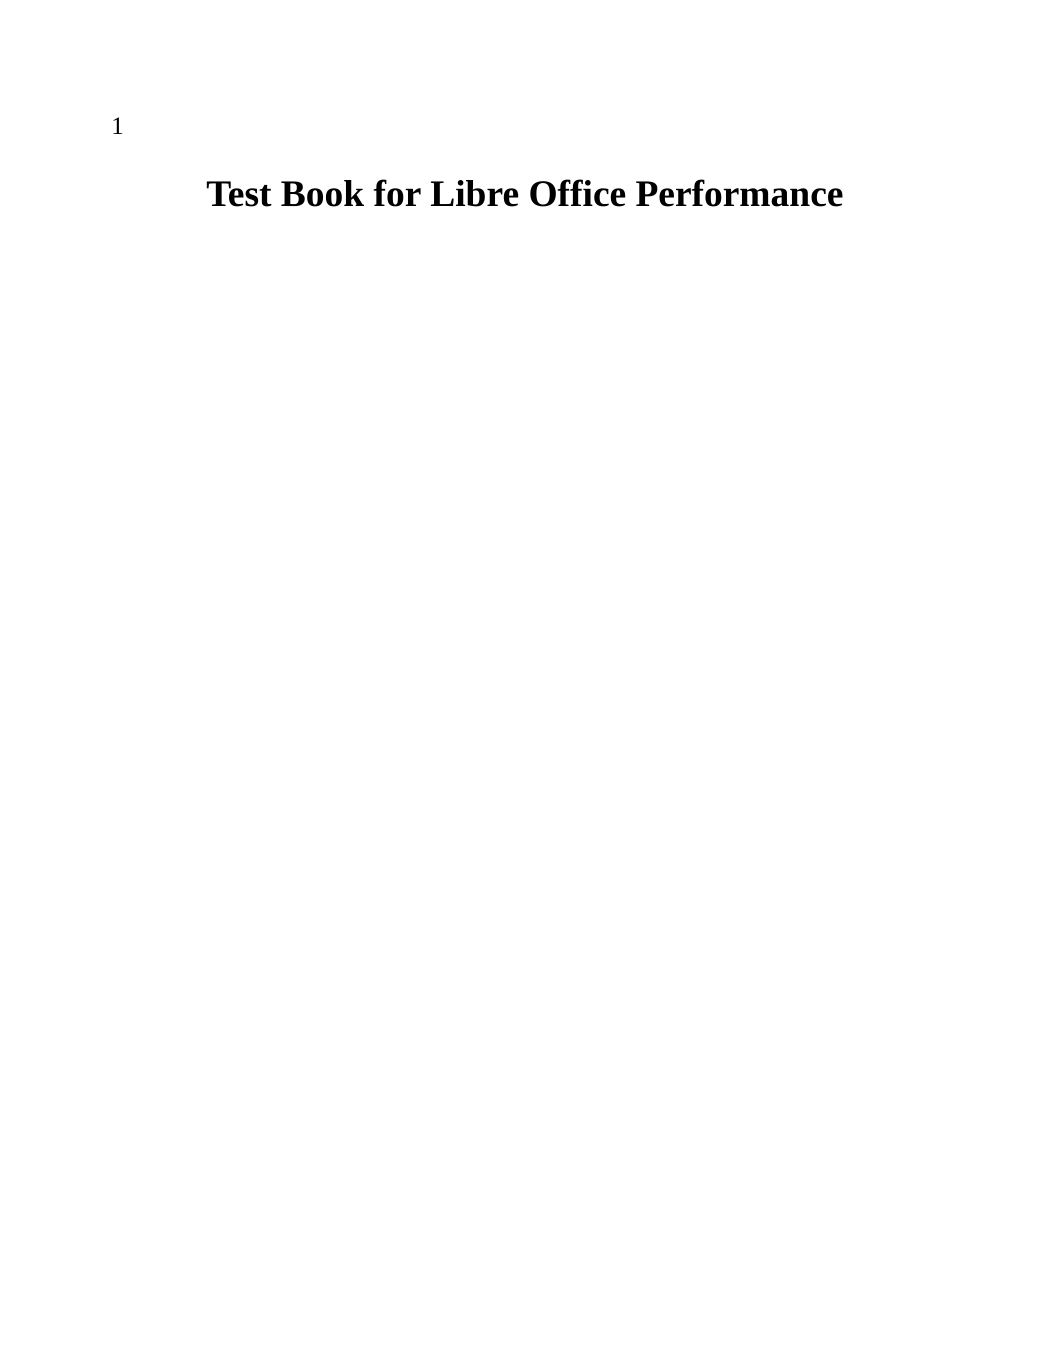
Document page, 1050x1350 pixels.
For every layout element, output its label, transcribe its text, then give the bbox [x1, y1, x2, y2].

text Test Book for Libre Office Performance [111, 171, 939, 214]
